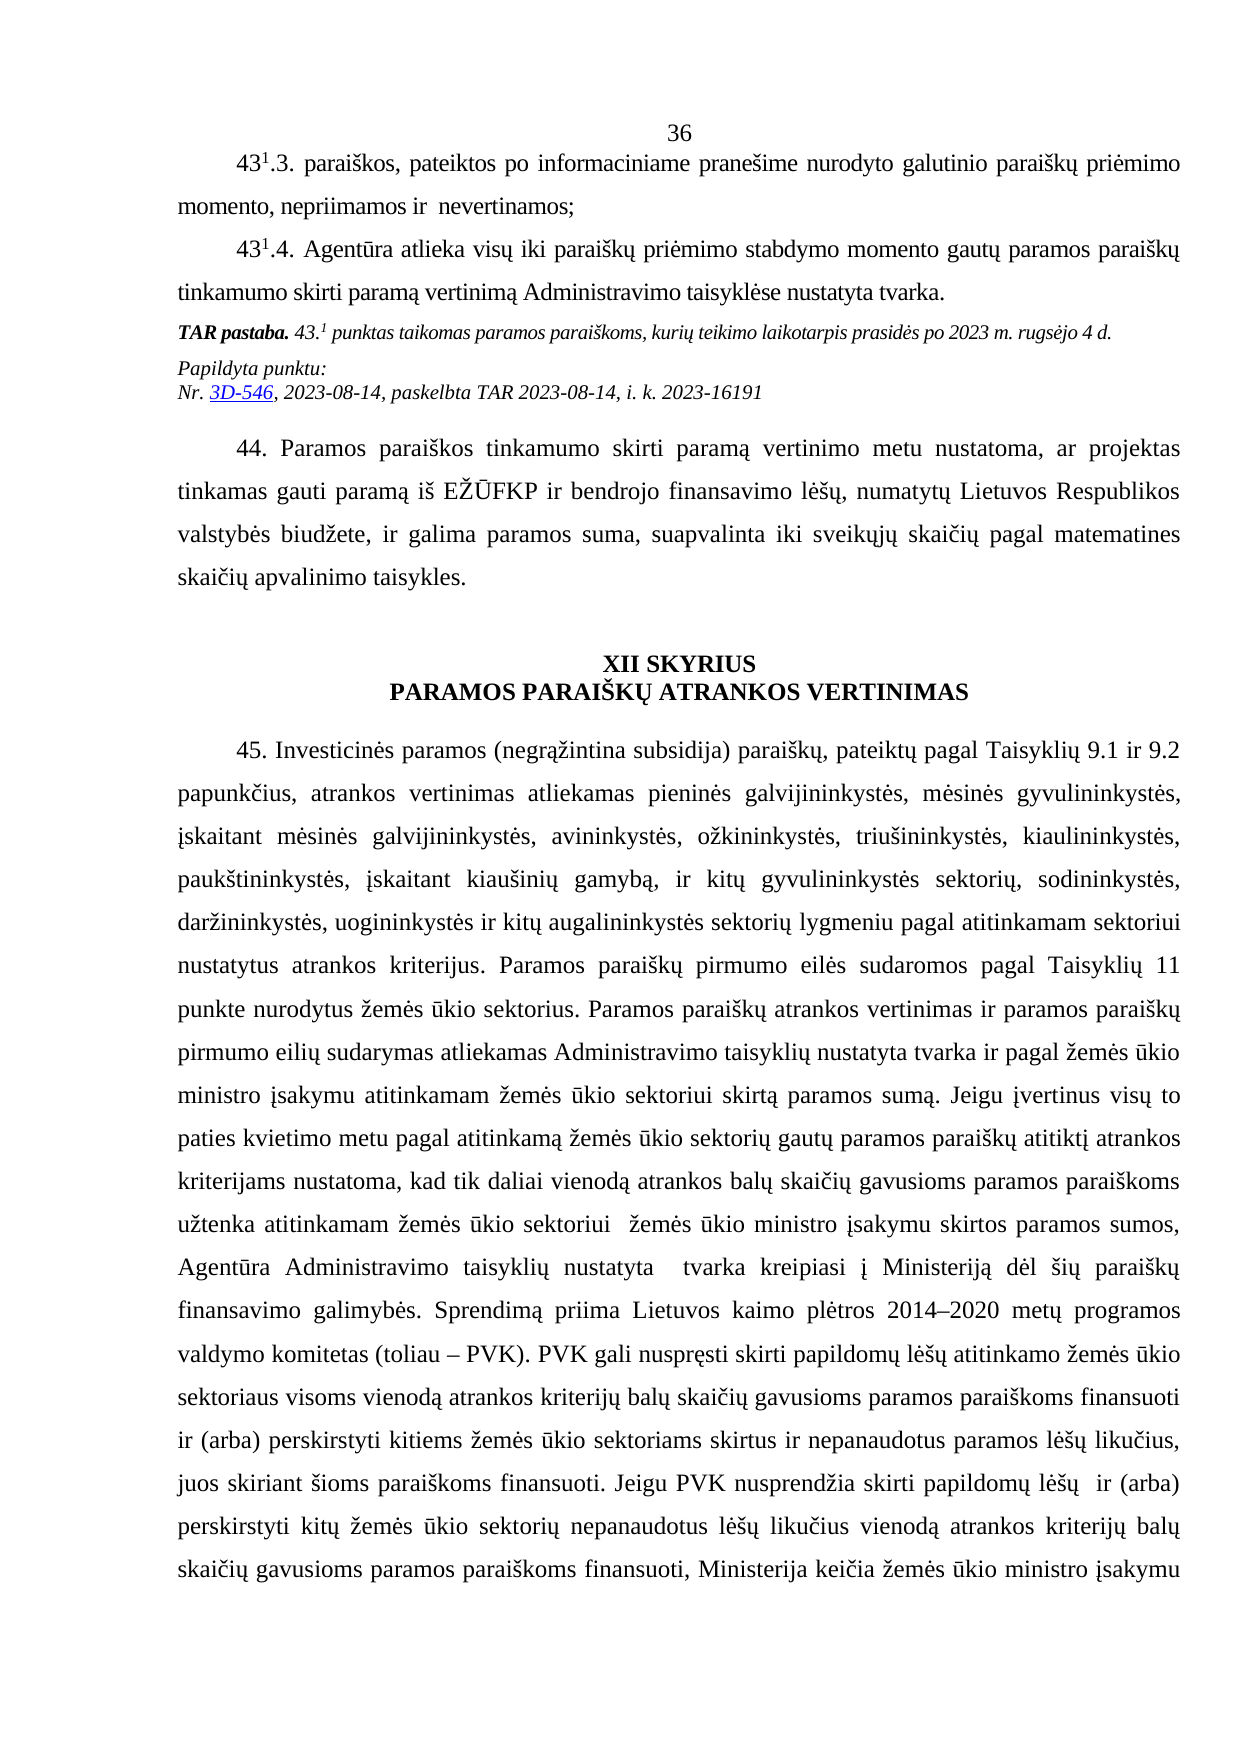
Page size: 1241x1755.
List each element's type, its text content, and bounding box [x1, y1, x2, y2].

text 44. Paramos paraiškos tinkamumo skirti paramą vertinimo metu nustatoma, ar projektas tinkamas gauti paramą iš EŽŪFKP ir bendrojo finansavimo lėšų, numatytų Lietuvos Respublikos valstybės biudžete, ir galima paramos suma, suapvalinta iki sveikųjų skaičių pagal matematines skaičių apvalinimo taisykles. [177, 433, 1181, 591]
text PARAMOS PARAIŠKŲ ATRANKOS VERTINIMAS [177, 677, 1181, 706]
text XII SKYRIUS [177, 649, 1181, 677]
text 45. Investicinės paramos (negrąžintina subsidija) paraiškų, pateiktų pagal Taisyklių 9.1 ir 9.2 papunkčius, atrankos vertinimas atliekamas pieninės galvijininkystės, mėsinės gyvulininkystės, įskaitant mėsinės galvijininkystės, avininkystės, ožkininkystės, triušininkystės, kiaulininkystės, paukštininkystės, įskaitant kiaušinių gamybą, ir kitų gyvulininkystės sektorių, sodininkystės, daržininkystės, uogininkystės ir kitų augalininkystės sektorių lygmeniu pagal atitinkamam sektoriui nustatytus atrankos kriterijus. Paramos paraiškų pirmumo eilės sudaromos pagal Taisyklių 11 punkte nurodytus žemės ūkio sektorius. Paramos paraiškų atrankos vertinimas ir paramos paraiškų pirmumo eilių sudarymas atliekamas Administravimo taisyklių nustatyta tvarka ir pagal žemės ūkio ministro įsakymu atitinkamam žemės ūkio sektoriui skirtą paramos sumą. Jeigu įvertinus visų to paties kvietimo metu pagal atitinkamą žemės ūkio sektorių gautų paramos paraiškų atitiktį atrankos kriterijams nustatoma, kad tik daliai vienodą atrankos balų skaičių gavusioms paramos paraiškoms užtenka atitinkamam žemės ūkio sektoriui žemės ūkio ministro įsakymu skirtos paramos sumos, Agentūra Administravimo taisyklių nustatyta tvarka kreipiasi į Ministeriją dėl šių paraiškų finansavimo galimybės. Sprendimą priima Lietuvos kaimo plėtros 2014–2020 metų programos valdymo komitetas (toliau – PVK). PVK gali nuspręsti skirti papildomų lėšų atitinkamo žemės ūkio sektoriaus visoms vienodą atrankos kriterijų balų skaičių gavusioms paramos paraiškoms finansuoti ir (arba) perskirstyti kitiems žemės ūkio sektoriams skirtus ir nepanaudotus paramos lėšų likučius, juos skiriant šioms paraiškoms finansuoti. Jeigu PVK nusprendžia skirti papildomų lėšų ir (arba) perskirstyti kitų žemės ūkio sektorių nepanaudotus lėšų likučius vienodą atrankos kriterijų balų skaičių gavusioms paramos paraiškoms finansuoti, Ministerija keičia žemės ūkio ministro įsakymu [177, 735, 1181, 1583]
text Papildyta punktu: [177, 356, 1181, 380]
text 431.3. paraiškos, pateiktos po informaciniame pranešime nurodyto galutinio paraiškų priėmimo momento, nepriimamos ir nevertinamos; [177, 148, 1181, 219]
text 431.4. Agentūra atlieka visų iki paraiškų priėmimo stabdymo momento gautų paramos paraiškų tinkamumo skirti paramą vertinimą Administravimo taisyklėse nustatyta tvarka. [177, 234, 1181, 306]
text TAR pastaba. 43.1 punktas taikomas paramos paraiškoms, kurių teikimo laikotarpis prasidės po 2023 m. rugsėjo 4 d. [177, 320, 1181, 344]
text Nr. 3D-546, 2023-08-14, paskelbta TAR 2023-08-14, i. k. 2023-16191 [177, 380, 1181, 404]
